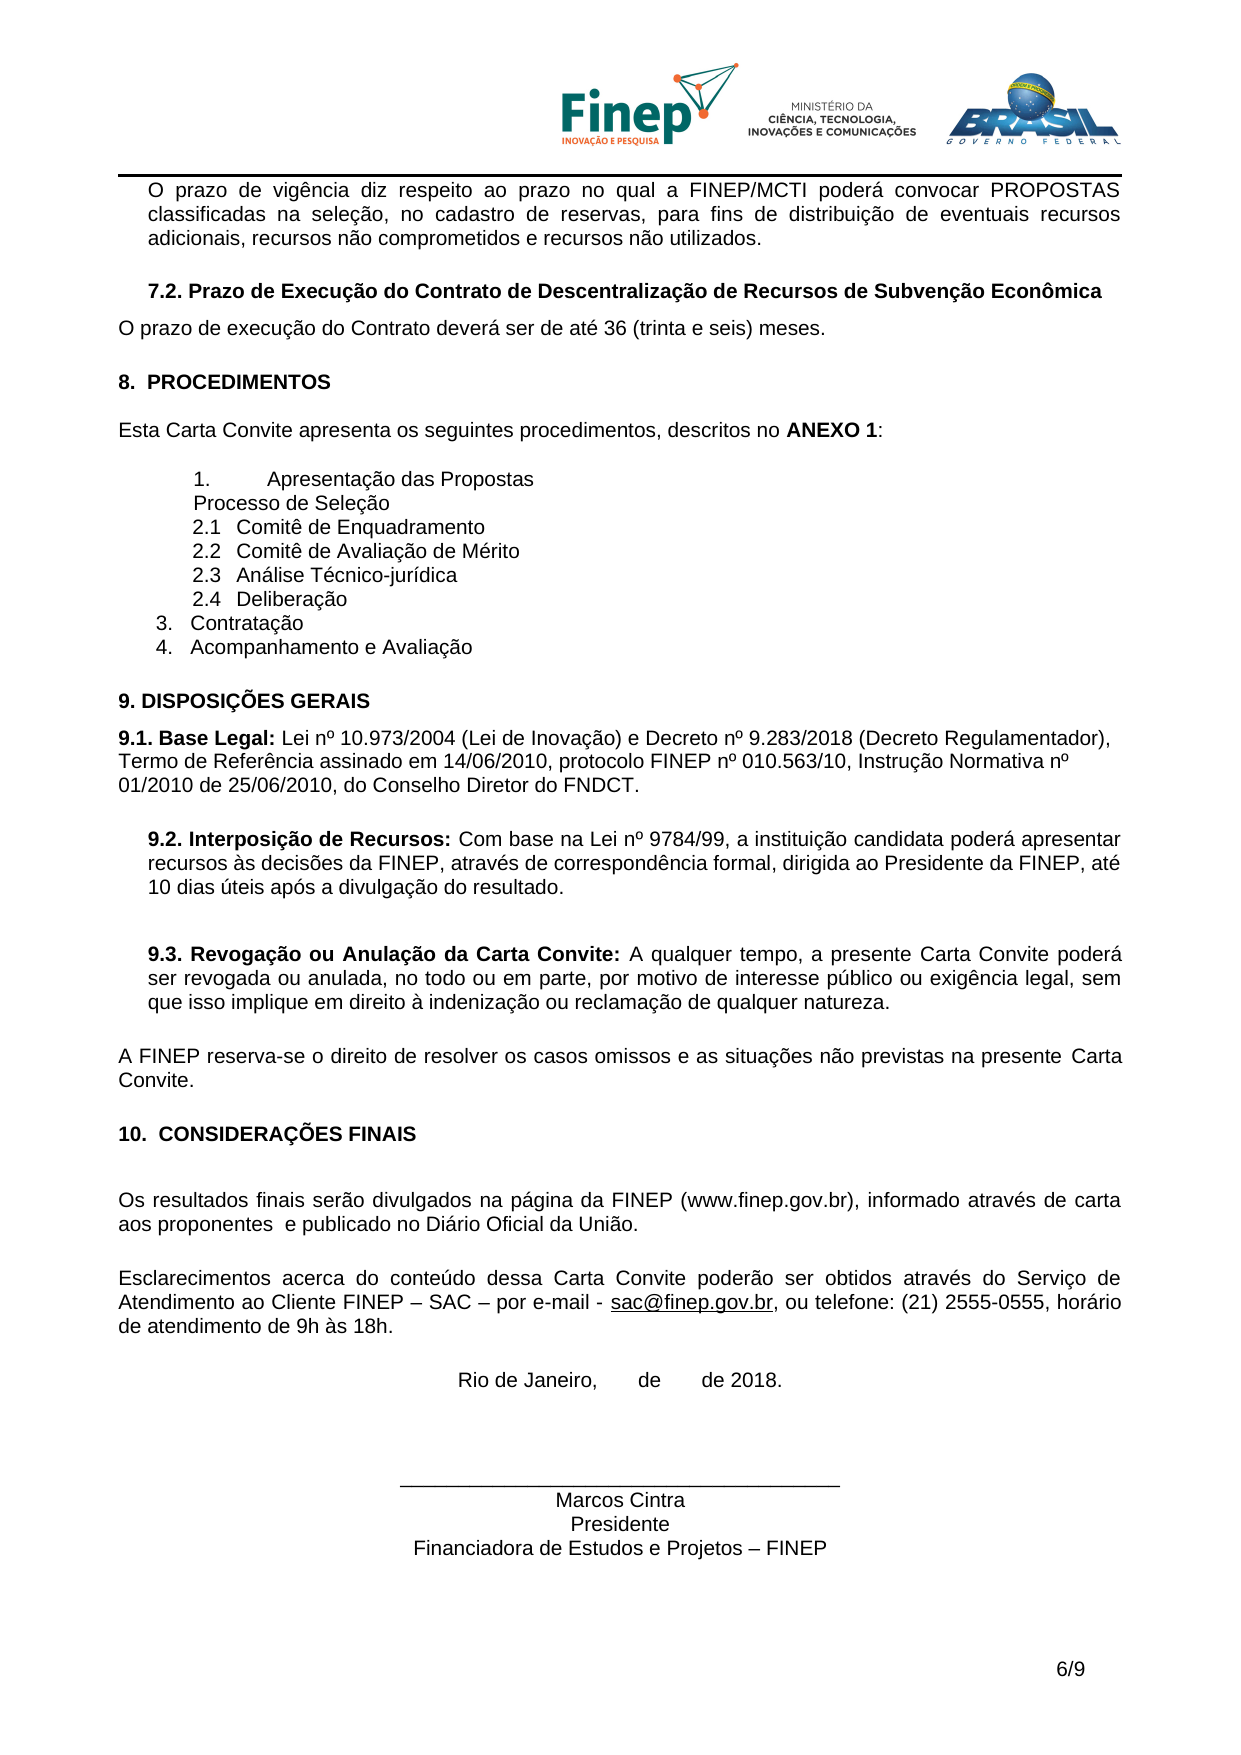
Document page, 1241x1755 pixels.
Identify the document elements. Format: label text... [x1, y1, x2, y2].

text Marcos Cintra [118, 1487, 1122, 1511]
list Comitê de Avaliação de Mérito [192, 539, 1122, 563]
text Financiadora de Estudos e Projetos – FINEP [118, 1535, 1122, 1559]
text 8. PROCEDIMENTOS [118, 370, 1122, 394]
text A FINEP reserva-se o direito de resolver os casos omissos e as situações não previstas na presente Carta Convite. [118, 1043, 1122, 1091]
list Apresentação das Propostas [193, 467, 1122, 491]
text 9.2. Interposição de Recursos: Com base na Lei nº 9784/99, a instituição candidata poderá apresentar recursos às decisões da FINEP, através de correspondência formal, dirigida ao Presidente da FINEP, até 10 dias úteis após a divulgação do resultado. [148, 827, 1122, 899]
text O prazo de vigência diz respeito ao prazo no qual a FINEP/MCTI poderá convocar PROPOSTAS classificadas na seleção, no cadastro de reservas, para fins de distribuição de eventuais recursos adicionais, recursos não comprometidos e recursos não utilizados. [148, 177, 1122, 249]
text 4. Acompanhamento e Avaliação [118, 635, 1122, 659]
list Comitê de Enquadramento [192, 515, 1122, 539]
text O prazo de execução do Contrato deverá ser de até 36 (trinta e seis) meses. [118, 316, 1122, 340]
text 9. DISPOSIÇÕES GERAIS [118, 689, 1122, 713]
text 9.1. Base Legal: Lei nº 10.973/2004 (Lei de Inovação) e Decreto nº 9.283/2018 (Decreto Regulamentador), Termo de Referência assinado em 14/06/2010, protocolo FINEP nº 010.563/10, Instrução Normativa nº 01/2010 de 25/06/2010, do Conselho Diretor do FNDCT. [118, 725, 1122, 797]
text 10. CONSIDERAÇÕES FINAIS [118, 1121, 1122, 1145]
text 9.3. Revogação ou Anulação da Carta Convite: A qualquer tempo, a presente Carta Convite poderá ser revogada ou anulada, no todo ou em parte, por motivo de interesse público ou exigência legal, sem que isso implique em direito à indenização ou reclamação de qualquer natureza. [148, 942, 1122, 1013]
text Esta Carta Convite apresenta os seguintes procedimentos, descritos no ANEXO 1: [118, 418, 1122, 442]
list Deliberação [192, 587, 1122, 611]
text Os resultados finais serão divulgados na página da FINEP (www.finep.gov.br), informado através de carta aos proponentes e publicado no Diário Oficial da União. [118, 1188, 1122, 1236]
text 7.2. Prazo de Execução do Contrato de Descentralização de Recursos de Subvenção Econômica [148, 279, 1122, 303]
list Processo de Seleção [193, 491, 1122, 515]
text Presidente [118, 1511, 1122, 1535]
text Esclarecimentos acerca do conteúdo dessa Carta Convite poderão ser obtidos através do Serviço de Atendimento ao Cliente FINEP – SAC – por e-mail - sac@finep.gov.br, ou telefone: (21) 2555-0555, horário de atendimento de 9h às 18h. [118, 1266, 1122, 1338]
list Análise Técnico-jurídica [192, 563, 1122, 587]
text ______________________________________ [118, 1463, 1122, 1487]
text 3. Contratação [118, 611, 1122, 635]
text Rio de Janeiro, de de 2018. [118, 1368, 1122, 1392]
